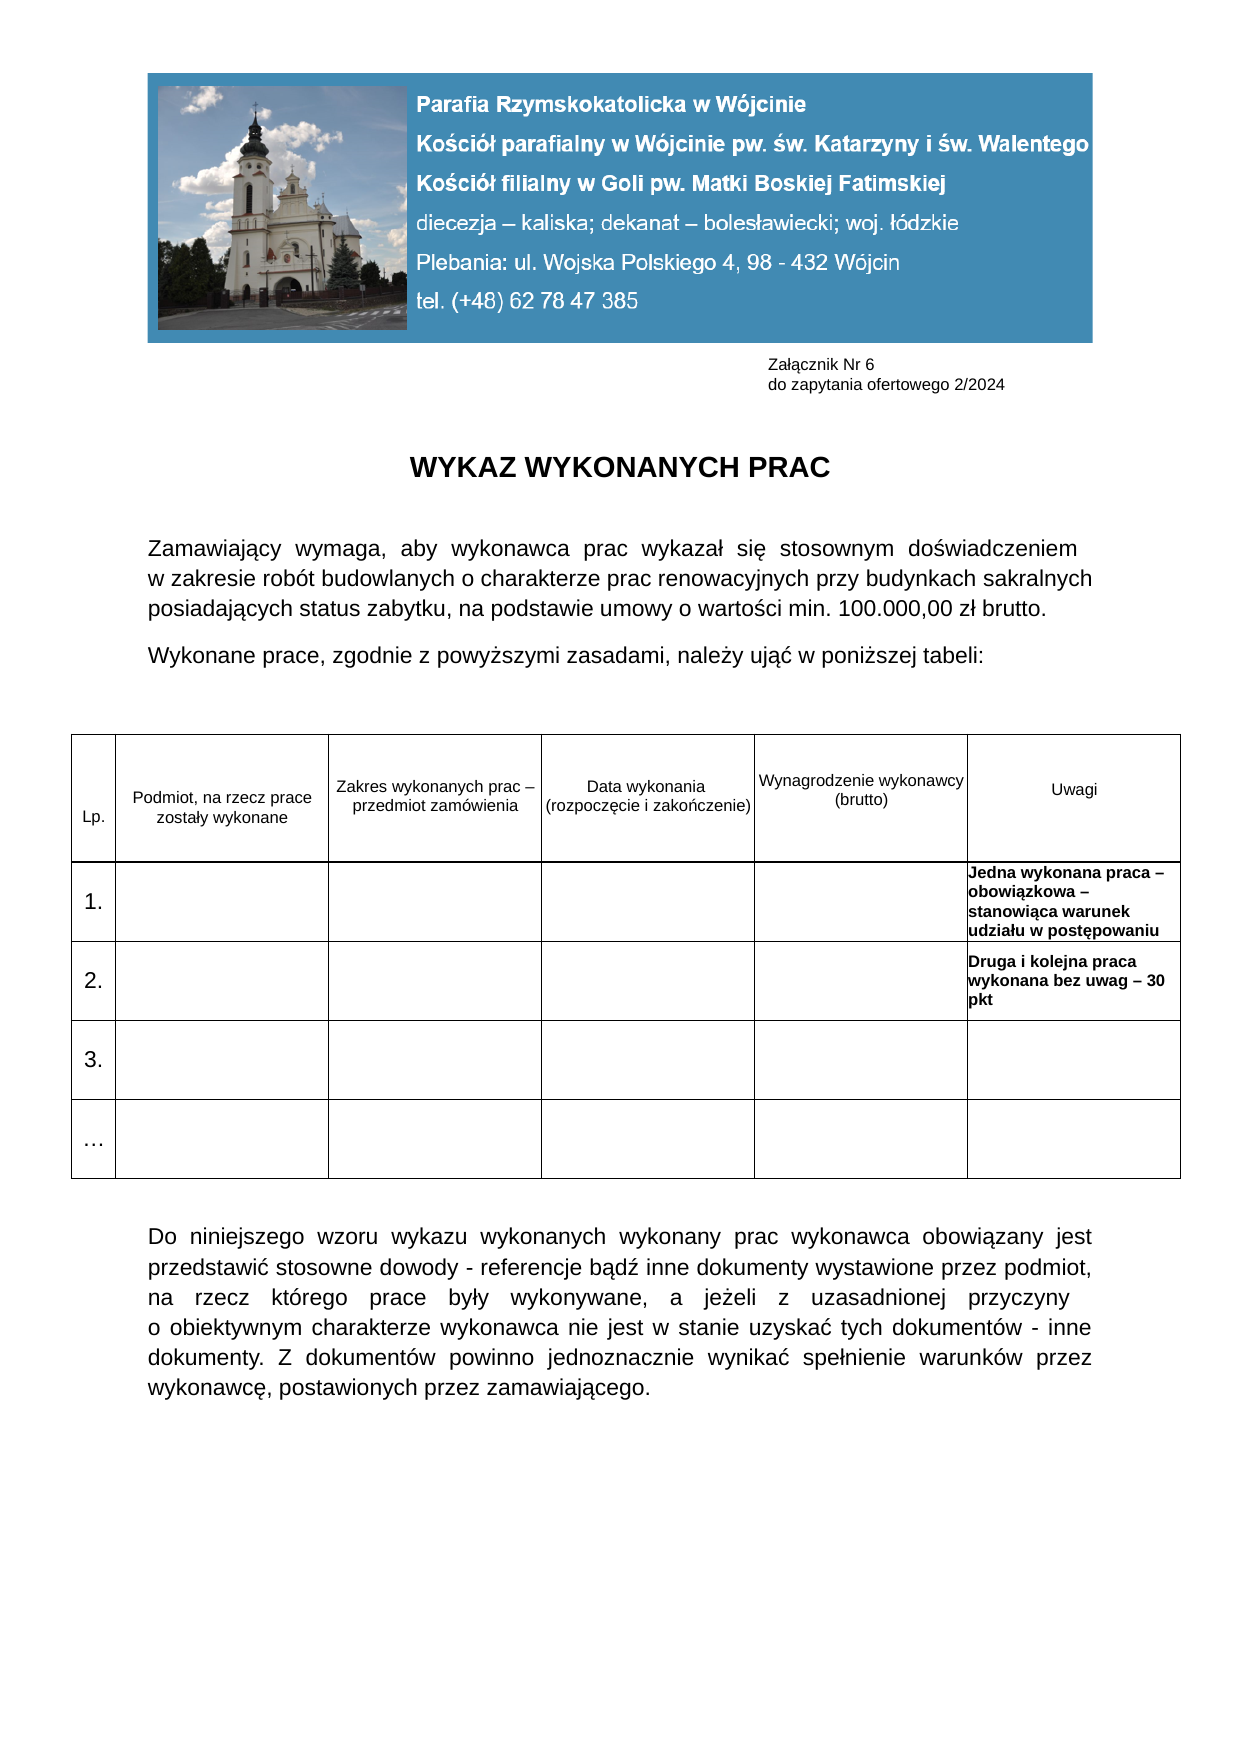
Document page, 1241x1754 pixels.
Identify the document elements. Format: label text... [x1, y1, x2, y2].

table_cell 3. [72, 1021, 115, 1099]
table_header Data wykonania (rozpoczęcie i zakończenie) [542, 735, 754, 861]
text Zamawiający wymaga, aby wykonawca prac wykazał się stosownym doświadczeniem w zakresie robót budowlanych o charakterze prac renowacyjnych przy budynkach sakralnych posiadających status zabytku, na podstawie umowy o wartości min. 100.000,00 zł brutto. [148, 535, 1092, 621]
table_header Wynagrodzenie wykonawcy (brutto) [755, 735, 967, 861]
table_header Podmiot, na rzecz prace zostały wykonane [116, 735, 328, 861]
table_cell [542, 863, 754, 941]
table_cell [755, 942, 967, 1019]
table_cell [116, 942, 328, 1019]
table_cell [542, 1021, 754, 1099]
table_cell Jedna wykonana praca – obowiązkowa – stanowiąca warunek udziału w postępowaniu [968, 863, 1180, 941]
table_cell Druga i kolejna praca wykonana bez uwag – 30 pkt [968, 942, 1180, 1019]
table_cell [755, 863, 967, 941]
table_cell … [72, 1100, 115, 1178]
table_cell [542, 942, 754, 1019]
table_cell [116, 1100, 328, 1178]
table_cell [329, 1021, 541, 1099]
text Do niniejszego wzoru wykazu wykonanych wykonany prac wykonawca obowiązany jest przedstawić stosowne dowody - referencje bądź inne dokumenty wystawione przez podmiot, na rzecz którego prace były wykonywane, a jeżeli z uzasadnionej przyczyny o obiektywnym charakterze wykonawca nie jest w stanie uzyskać tych dokumentów - inne dokumenty. Z dokumentów powinno jednoznacznie wynikać spełnienie warunków przez wykonawcę, postawionych przez zamawiającego. [148, 1223, 1092, 1401]
table_cell [116, 1021, 328, 1099]
table_header Uwagi [968, 735, 1180, 861]
table_cell 1. [72, 863, 115, 941]
text Wykonane prace, zgodnie z powyższymi zasadami, należy ująć w poniższej tabeli: [148, 642, 1092, 668]
table_cell [542, 1100, 754, 1178]
table_cell [968, 1021, 1180, 1099]
table_cell [755, 1021, 967, 1099]
table_cell [329, 863, 541, 941]
text WYKAZ WYKONANYCH PRAC [148, 450, 1092, 484]
table_header Zakres wykonanych prac – przedmiot zamówienia [329, 735, 541, 861]
table_cell [329, 942, 541, 1019]
text Załącznik Nr 6 do zapytania ofertowego 2/2024 [768, 355, 1092, 393]
table_cell [968, 1100, 1180, 1178]
table_cell [116, 863, 328, 941]
table_header Lp. [72, 735, 115, 861]
table_cell [755, 1100, 967, 1178]
table_cell 2. [72, 942, 115, 1019]
table_cell [329, 1100, 541, 1178]
